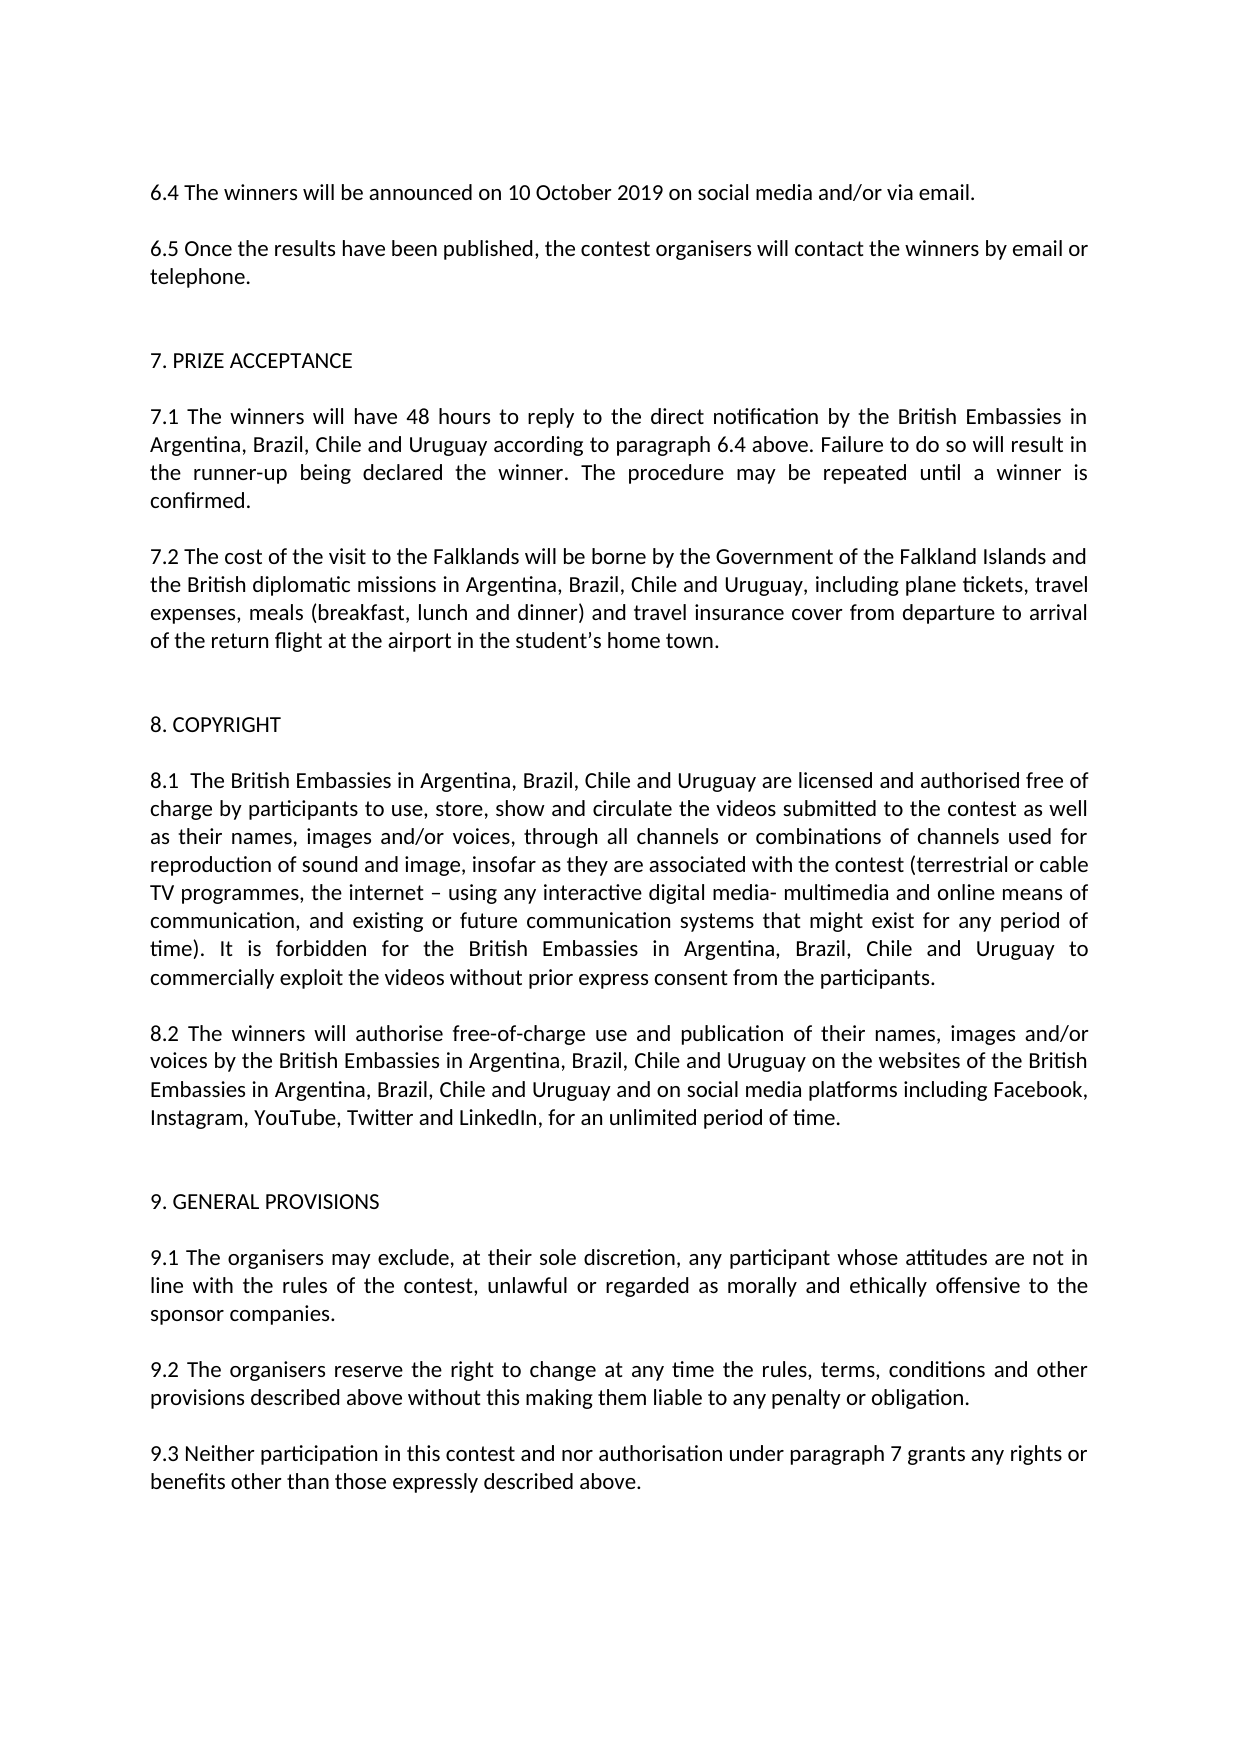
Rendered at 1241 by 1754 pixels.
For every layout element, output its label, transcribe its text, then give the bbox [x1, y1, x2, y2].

text 8.2 The winners will authorise free-of-charge use and publication of their names, images and/or voices by the British Embassies in Argentina, Brazil, Chile and Uruguay on the websites of the British Embassies in Argentina, Brazil, Chile and Uruguay and on social media platforms including Facebook, Instagram, YouTube, Twitter and LinkedIn, for an unlimited period of time. [150, 1019, 1090, 1131]
text 7. PRIZE ACCEPTANCE [150, 346, 1090, 374]
text 9.3 Neither participation in this contest and nor authorisation under paragraph 7 grants any rights or benefits other than those expressly described above. [150, 1439, 1090, 1495]
text 9.2 The organisers reserve the right to change at any time the rules, terms, conditions and other provisions described above without this making them liable to any penalty or obligation. [150, 1355, 1090, 1411]
text 7.2 The cost of the visit to the Falklands will be borne by the Government of the Falkland Islands and the British diplomatic missions in Argentina, Brazil, Chile and Uruguay, including plane tickets, travel expenses, meals (breakfast, lunch and dinner) and travel insurance cover from departure to arrival of the return flight at the airport in the student’s home town. [150, 542, 1090, 654]
text 6.4 The winners will be announced on 10 October 2019 on social media and/or via email. [150, 178, 1090, 206]
text 7.1 The winners will have 48 hours to reply to the direct notification by the British Embassies in Argentina, Brazil, Chile and Uruguay according to paragraph 6.4 above. Failure to do so will result in the runner-up being declared the winner. The procedure may be repeated until a winner is confirmed. [150, 402, 1090, 514]
text 8.1 The British Embassies in Argentina, Brazil, Chile and Uruguay are licensed and authorised free of charge by participants to use, store, show and circulate the videos submitted to the contest as well as their names, images and/or voices, through all channels or combinations of channels used for reproduction of sound and image, insofar as they are associated with the contest (terrestrial or cable TV programmes, the internet – using any interactive digital media- multimedia and online means of communication, and existing or future communication systems that might exist for any period of time). It is forbidden for the British Embassies in Argentina, Brazil, Chile and Uruguay to commercially exploit the videos without prior express consent from the participants. [150, 766, 1090, 991]
text 8. COPYRIGHT [150, 710, 1090, 738]
text 9. GENERAL PROVISIONS [150, 1187, 1090, 1215]
text 6.5 Once the results have been published, the contest organisers will contact the winners by email or telephone. [150, 234, 1090, 290]
text 9.1 The organisers may exclude, at their sole discretion, any participant whose attitudes are not in line with the rules of the contest, unlawful or regarded as morally and ethically offensive to the sponsor companies. [150, 1243, 1090, 1327]
